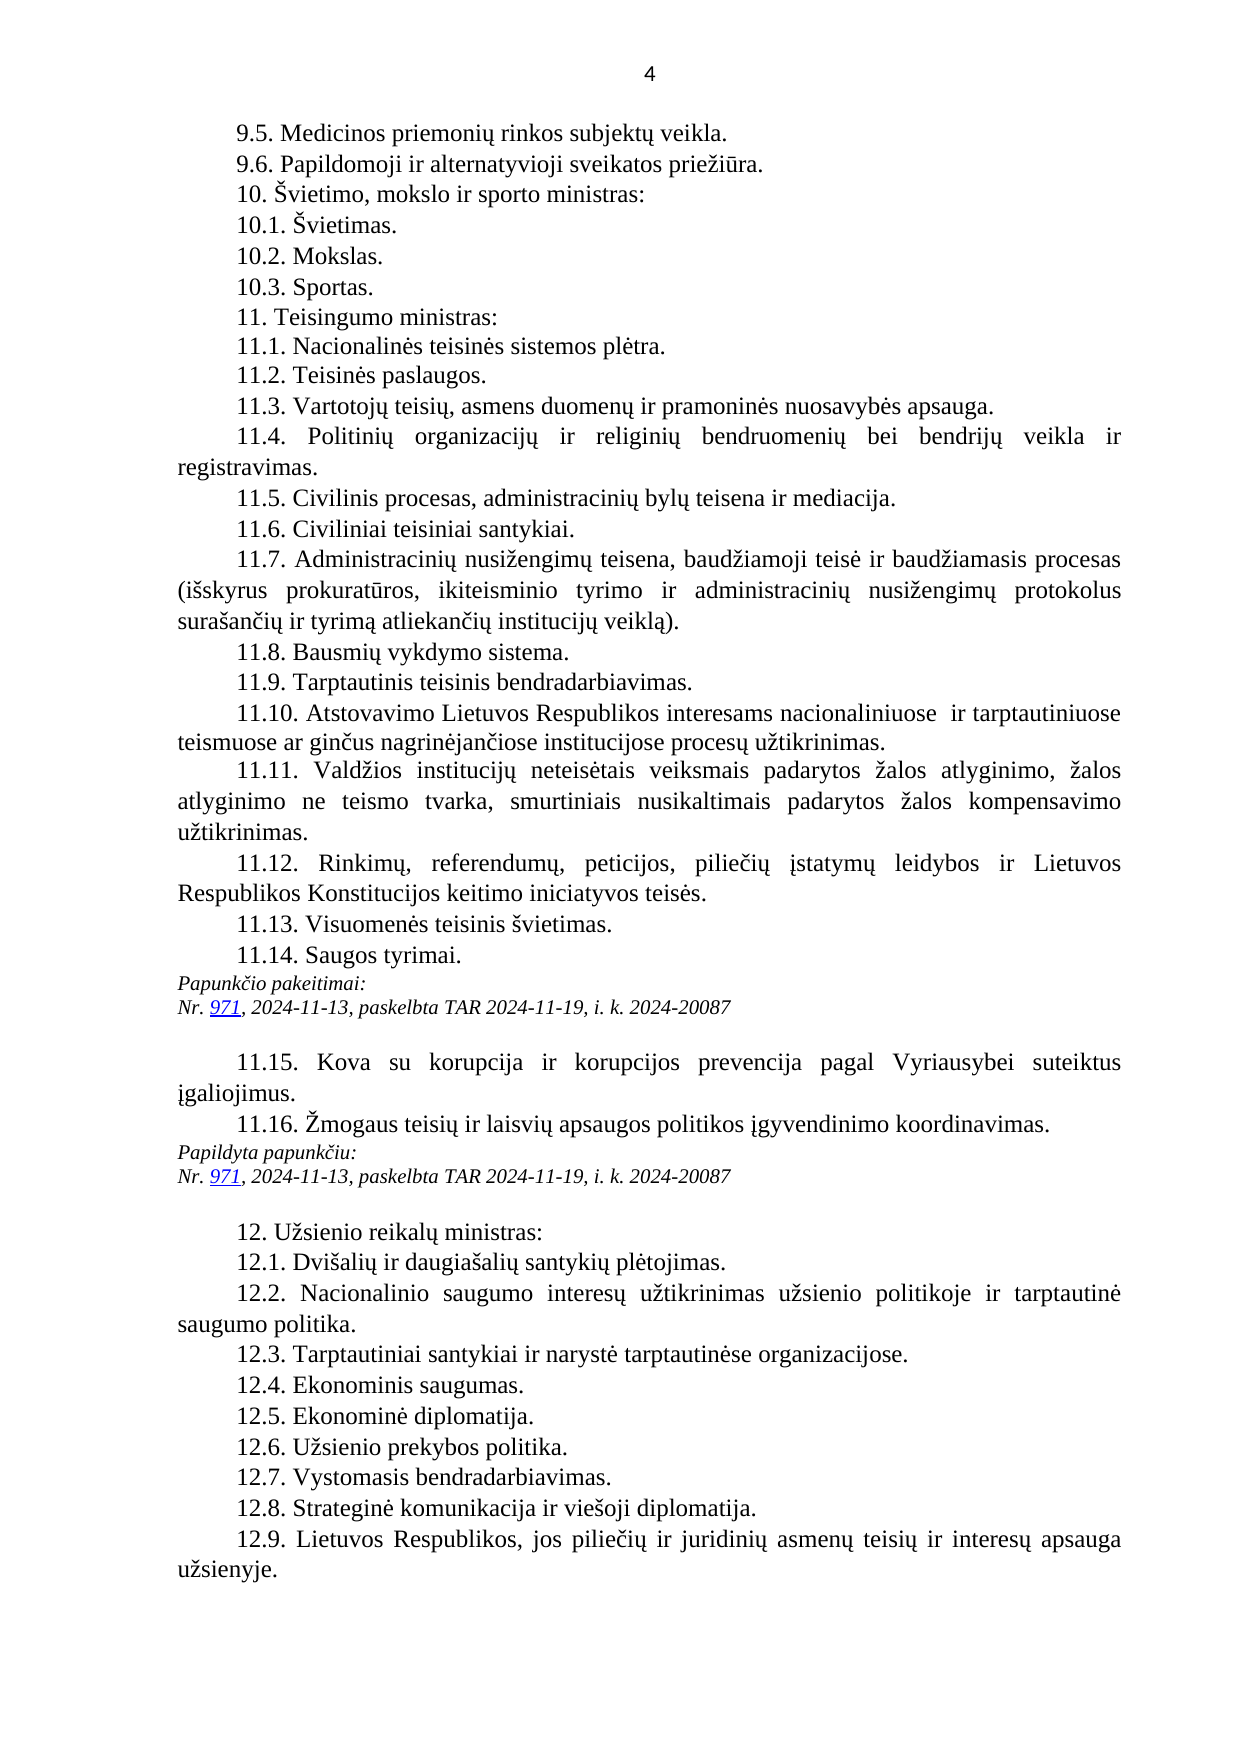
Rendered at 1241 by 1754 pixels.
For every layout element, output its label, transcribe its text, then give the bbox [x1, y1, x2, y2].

text 11.11. Valdžios institucijų neteisėtais veiksmais padarytos žalos atlyginimo, žalos atlyginimo ne teismo tvarka, smurtiniais nusikaltimais padarytos žalos kompensavimo užtikrinimas. [177, 756, 1122, 846]
text 11.2. Teisinės paslaugos. [177, 360, 1122, 389]
text 11.16. Žmogaus teisių ir laisvių apsaugos politikos įgyvendinimo koordinavimas. [177, 1109, 1122, 1138]
text 11.14. Saugos tyrimai. [177, 940, 1122, 969]
text 11.5. Civilinis procesas, administracinių bylų teisena ir mediacija. [177, 483, 1122, 512]
text 12.1. Dvišalių ir daugiašalių santykių plėtojimas. [177, 1247, 1122, 1276]
text Nr. 971, 2024-11-13, paskelbta TAR 2024-11-19, i. k. 2024-20087 [177, 1164, 1122, 1188]
text 12.8. Strateginė komunikacija ir viešoji diplomatija. [177, 1493, 1122, 1522]
text 10.3. Sportas. [177, 272, 1122, 301]
text Nr. 971, 2024-11-13, paskelbta TAR 2024-11-19, i. k. 2024-20087 [177, 995, 1122, 1019]
text 11.4. Politinių organizacijų ir religinių bendruomenių bei bendrijų veikla ir registravimas. [177, 421, 1122, 481]
text 11.3. Vartotojų teisių, asmens duomenų ir pramoninės nuosavybės apsauga. [177, 391, 1122, 419]
text 9.5. Medicinos priemonių rinkos subjektų veikla. [177, 118, 1122, 147]
text 11.7. Administracinių nusižengimų teisena, baudžiamoji teisė ir baudžiamasis procesas (išskyrus prokuratūros, ikiteisminio tyrimo ir administracinių nusižengimų protokolus surašančių ir tyrimą atliekančių institucijų veiklą). [177, 544, 1122, 634]
text 10. Švietimo, mokslo ir sporto ministras: [177, 179, 1122, 208]
text 11.13. Visuomenės teisinis švietimas. [177, 909, 1122, 938]
text 9.6. Papildomoji ir alternatyvioji sveikatos priežiūra. [177, 149, 1122, 178]
text 12. Užsienio reikalų ministras: [177, 1217, 1122, 1245]
text 11.12. Rinkimų, referendumų, peticijos, piliečių įstatymų leidybos ir Lietuvos Respublikos Konstitucijos keitimo iniciatyvos teisės. [177, 848, 1122, 907]
text 11.6. Civiliniai teisiniai santykiai. [177, 514, 1122, 542]
text 11.8. Bausmių vykdymo sistema. [177, 637, 1122, 665]
text 12.2. Nacionalinio saugumo interesų užtikrinimas užsienio politikoje ir tarptautinė saugumo politika. [177, 1278, 1122, 1337]
text 11.10. Atstovavimo Lietuvos Respublikos interesams nacionaliniuose ir tarptautiniuose teismuose ar ginčus nagrinėjančiose institucijose procesų užtikrinimas. [177, 698, 1122, 756]
text 11.9. Tarptautinis teisinis bendradarbiavimas. [177, 667, 1122, 696]
text 12.4. Ekonominis saugumas. [177, 1370, 1122, 1399]
text 10.2. Mokslas. [177, 241, 1122, 270]
text 12.3. Tarptautiniai santykiai ir narystė tarptautinėse organizacijose. [177, 1339, 1122, 1368]
text 10.1. Švietimas. [177, 210, 1122, 239]
text 11.1. Nacionalinės teisinės sistemos plėtra. [177, 331, 1122, 360]
text Papunkčio pakeitimai: [177, 971, 1122, 995]
text 11. Teisingumo ministras: [177, 302, 1122, 331]
text 12.6. Užsienio prekybos politika. [177, 1432, 1122, 1460]
text Papildyta papunkčiu: [177, 1140, 1122, 1164]
text 12.9. Lietuvos Respublikos, jos piliečių ir juridinių asmenų teisių ir interesų apsauga užsienyje. [177, 1524, 1122, 1583]
text 12.5. Ekonominė diplomatija. [177, 1401, 1122, 1430]
text 11.15. Kova su korupcija ir korupcijos prevencija pagal Vyriausybei suteiktus įgaliojimus. [177, 1047, 1122, 1107]
text 12.7. Vystomasis bendradarbiavimas. [177, 1462, 1122, 1491]
